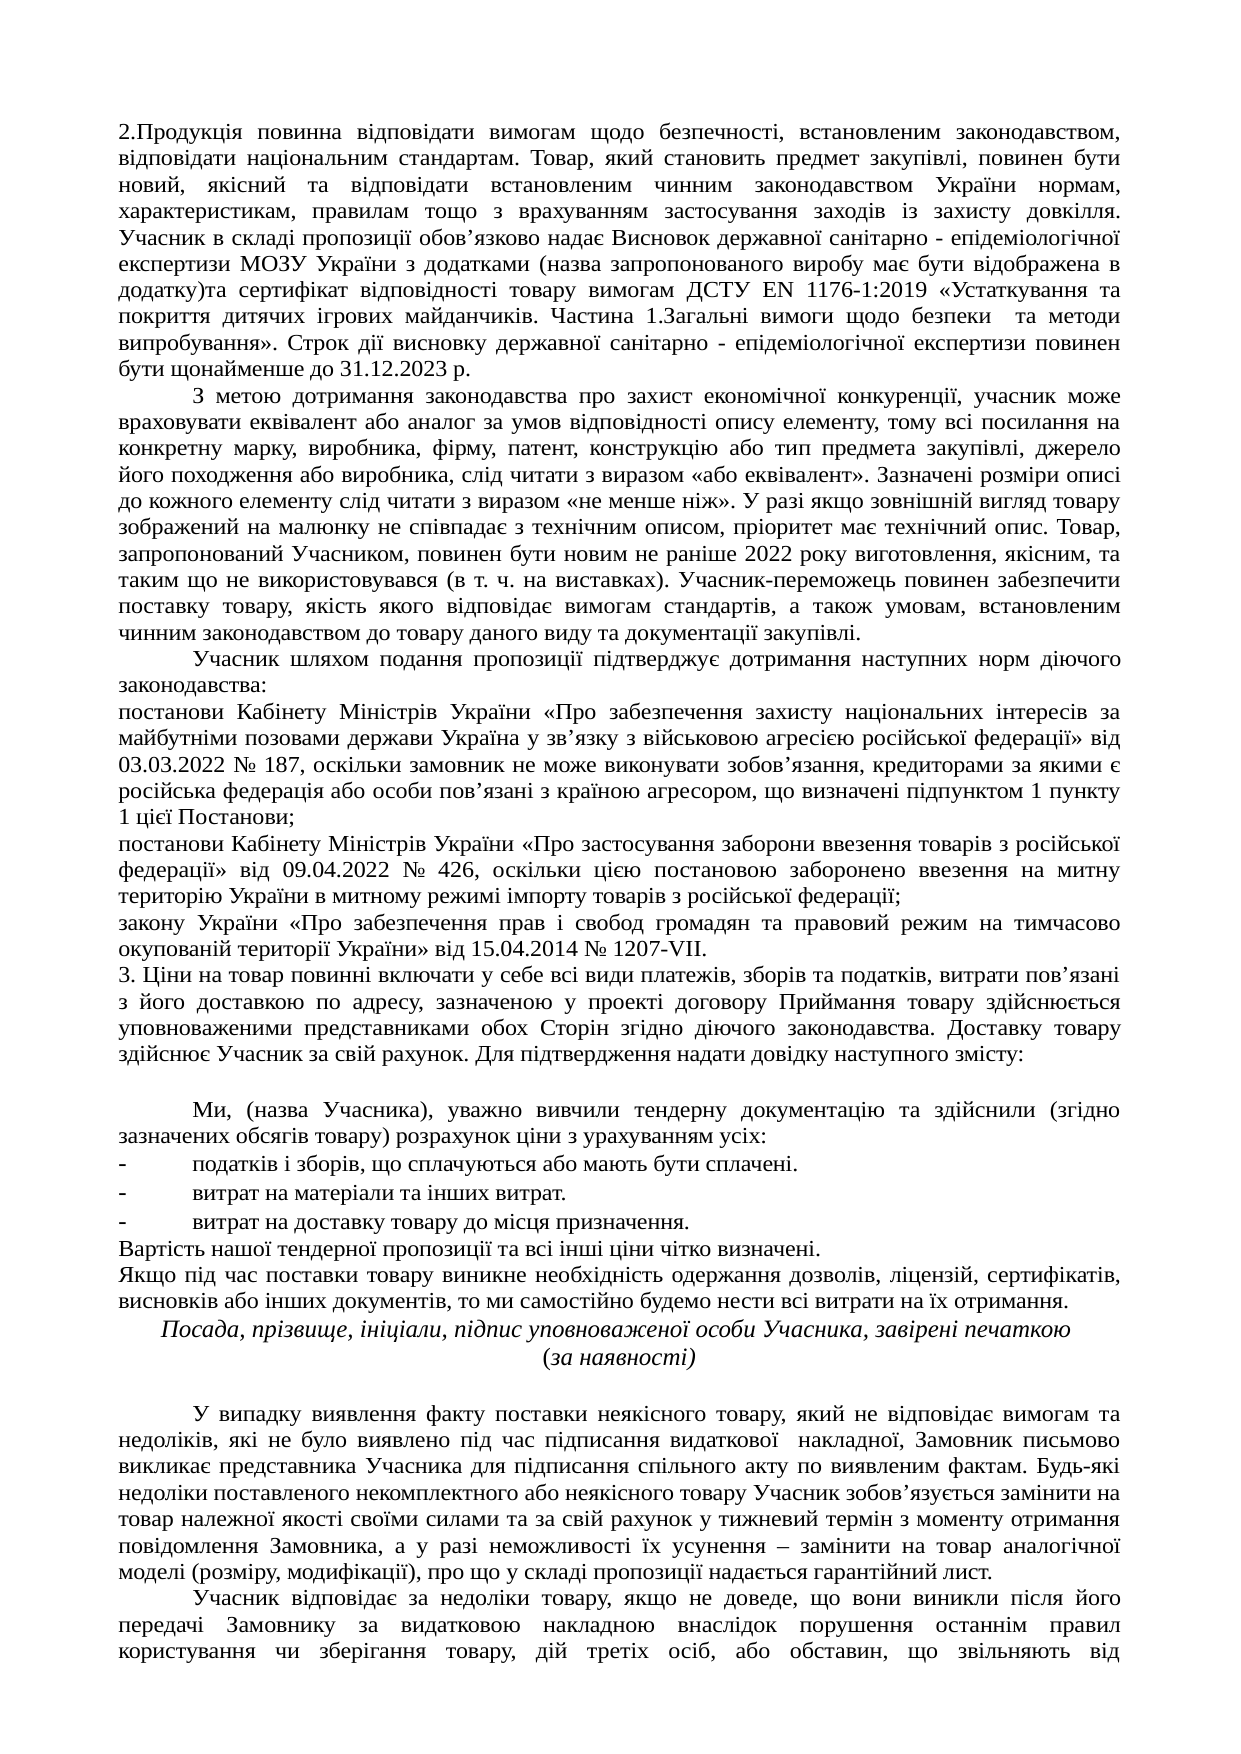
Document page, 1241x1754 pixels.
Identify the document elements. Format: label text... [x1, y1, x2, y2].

list податків і зборів, що сплачуються або мають бути сплачені. [118, 1148, 1122, 1177]
text Учасник шляхом подання пропозиції підтверджує дотримання наступних норм діючого законодавства: [118, 645, 1122, 698]
text У випадку виявлення факту поставки неякісного товару, який не відповідає вимогам та недоліків, які не було виявлено під час підписання видаткової накладної, Замовник письмово викликає представника Учасника для підписання спільного акту по виявленим фактам. Будь-які недоліки поставленого некомплектного або неякісного товару Учасник зобов’язується замінити на товар належної якості своїми силами та за свій рахунок у тижневий термін з моменту отримання повідомлення Замовника, а у разі неможливості їх усунення – замінити на товар аналогічної моделі (розміру, модифікації), про що у складі пропозиції надається гарантійний лист. [118, 1400, 1122, 1584]
text постанови Кабінету Міністрів України «Про застосування заборони ввезення товарів з російської федерації» від 09.04.2022 № 426, оскільки цією постановою заборонено ввезення на митну територію України в митному режимі імпорту товарів з російської федерації; [118, 830, 1122, 909]
list витрат на матеріали та інших витрат. [118, 1177, 1122, 1206]
text Учасник відповідає за недоліки товару, якщо не доведе, що вони виникли після його передачі Замовнику за видатковою накладною внаслідок порушення останнім правил користування чи зберігання товару, дій третіх осіб, або обставин, що звільняють від [118, 1584, 1122, 1663]
text постанови Кабінету Міністрів України «Про забезпечення захисту національних інтересів за майбутніми позовами держави Україна у зв’язку з військовою агресією російської федерації» від 03.03.2022 № 187, оскільки замовник не може виконувати зобов’язання, кредиторами за якими є російська федерація або особи пов’язані з країною агресором, що визначені підпунктом 1 пункту 1 цієї Постанови; [118, 698, 1122, 830]
text закону України «Про забезпечення прав і свобод громадян та правовий режим на тимчасово окупованій території України» від 15.04.2014 № 1207-VII. [118, 909, 1122, 961]
text 2.Продукція повинна відповідати вимогам щодо безпечності, встановленим законодавством, відповідати національним стандартам. Товар, який становить предмет закупівлі, повинен бути новий, якісний та відповідати встановленим чинним законодавством України нормам, характеристикам, правилам тощо з врахуванням застосування заходів із захисту довкілля. Учасник в складі пропозиції обов’язково надає Висновок державної санітарно - епідеміологічної експертизи МОЗУ України з додатками (назва запропонованого виробу має бути відображена в додатку)та сертифікат відповідності товару вимогам ДСТУ EN 1176-1:2019 «Устаткування та покриття дитячих ігрових майданчиків. Частина 1.Загальні вимоги щодо безпеки та методи випробування». Строк дії висновку державної санітарно - епідеміологічної експертизи повинен бути щонайменше до 31.12.2023 р. [118, 118, 1122, 382]
text Ми, (назва Учасника), уважно вивчили тендерну документацію та здійснили (згідно зазначених обсягів товару) розрахунок ціни з урахуванням усіх: [118, 1096, 1122, 1148]
list витрат на доставку товару до місця призначення. [118, 1206, 1122, 1234]
text Вартість нашої тендерної пропозиції та всі інші ціни чітко визначені. [118, 1234, 1122, 1261]
text З метою дотримання законодавства про захист економічної конкуренції, учасник може враховувати еквівалент або аналог за умов відповідності опису елементу, тому всі посилання на конкретну марку, виробника, фірму, патент, конструкцію або тип предмета закупівлі, джерело його походження або виробника, слід читати з виразом «або еквівалент». Зазначені розміри описі до кожного елементу слід читати з виразом «не менше ніж». У разі якщо зовнішній вигляд товару зображений на малюнку не співпадає з технічним описом, пріоритет має технічний опис. Товар, запропонований Учасником, повинен бути новим не раніше 2022 року виготовлення, якісним, та таким що не використовувався (в т. ч. на виставках). Учасник-переможець повинен забезпечити поставку товару, якість якого відповідає вимогам стандартів, а також умовам, встановленим чинним законодавством до товару даного виду та документації закупівлі. [118, 382, 1122, 645]
text Якщо під час поставки товару виникне необхідність одержання дозволів, ліцензій, сертифікатів, висновків або інших документів, то ми самостійно будемо нести всі витрати на їх отримання. [118, 1261, 1122, 1314]
text 3. Ціни на товар повинні включати у себе всі види платежів, зборів та податків, витрати пов’язані з його доставкою по адресу, зазначеною у проекті договору Приймання товару здійснюється уповноваженими представниками обох Сторін згідно діючого законодавства. Доставку товару здійснює Учасник за свій рахунок. Для підтвердження надати довідку наступного змісту: [118, 961, 1122, 1067]
text (за наявності) [118, 1342, 1122, 1371]
text Посада, прізвище, ініціали, підпис уповноваженої особи Учасника, завірені печаткою [118, 1314, 1122, 1342]
